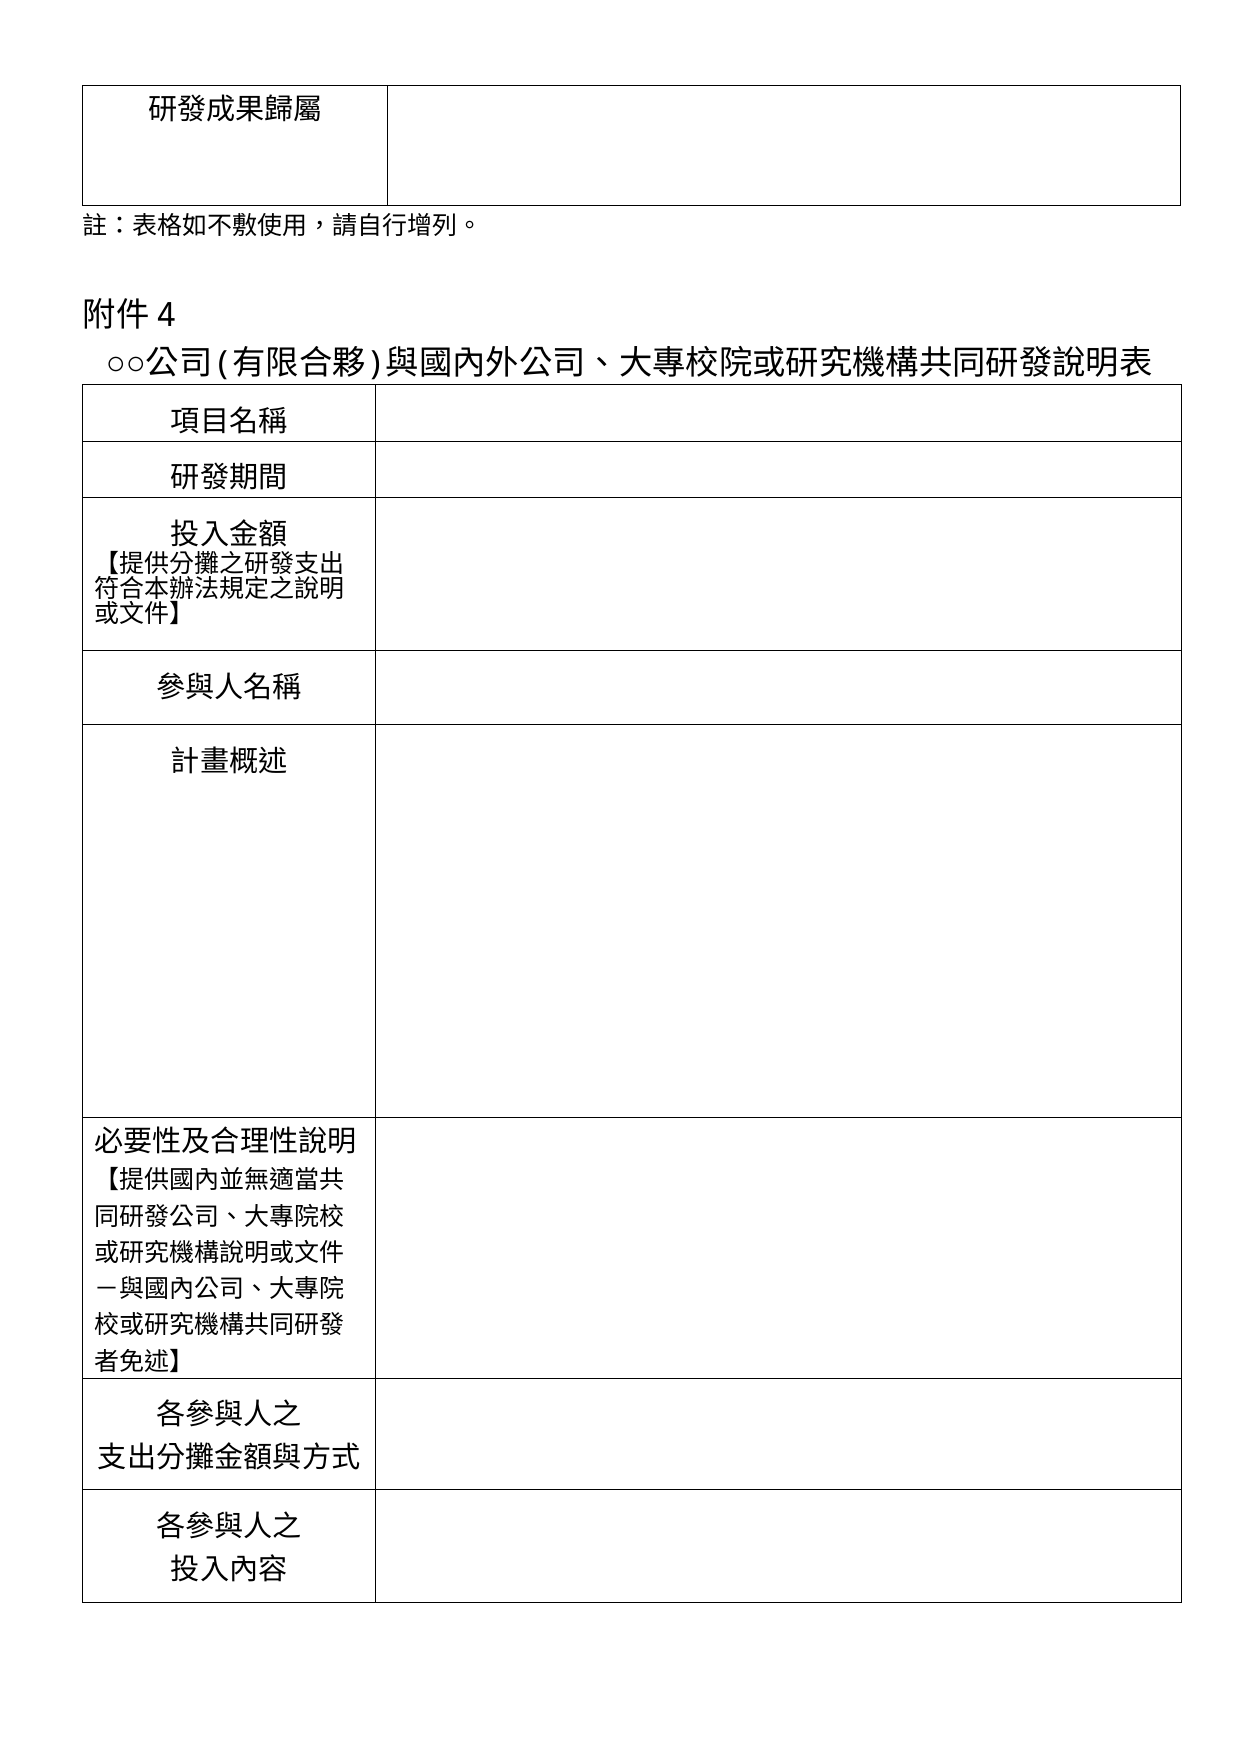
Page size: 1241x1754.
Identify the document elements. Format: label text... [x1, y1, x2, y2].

text ○○公司(有限合夥)與國內外公司、大專校院或研究機構共同研發說明表 [68, 336, 1190, 384]
text 註：表格如不敷使用，請自行增列。 [83, 206, 1181, 242]
table_cell 必要性及合理性說明 【提供國內並無適當共同研發公司、大專院校或研究機構說明或文件－與國內公司、大專院校或研究機構共同研發者免述】 [83, 1118, 375, 1377]
table_cell 投入金額 【提供分攤之研發支出符合本辦法規定之說明或文件】 [83, 498, 375, 650]
table_cell [376, 1379, 1181, 1489]
table_cell [376, 1118, 1181, 1377]
table_cell [376, 1490, 1181, 1602]
table_header [376, 385, 1181, 441]
table_cell 研發期間 [83, 442, 375, 497]
table_header 項目名稱 [83, 385, 375, 441]
table_cell [376, 498, 1181, 650]
table_cell 各參與人之 支出分攤金額與方式 [83, 1379, 375, 1489]
table_cell [376, 725, 1181, 1117]
table_cell [376, 442, 1181, 497]
table_cell [388, 86, 1180, 205]
table_cell 各參與人之 投入內容 [83, 1490, 375, 1602]
table_cell 計畫概述 [83, 725, 375, 1117]
table_cell 研發成果歸屬 [83, 86, 387, 205]
text 附件4 [83, 242, 1181, 336]
table_cell 參與人名稱 [83, 651, 375, 723]
table_cell [376, 651, 1181, 723]
